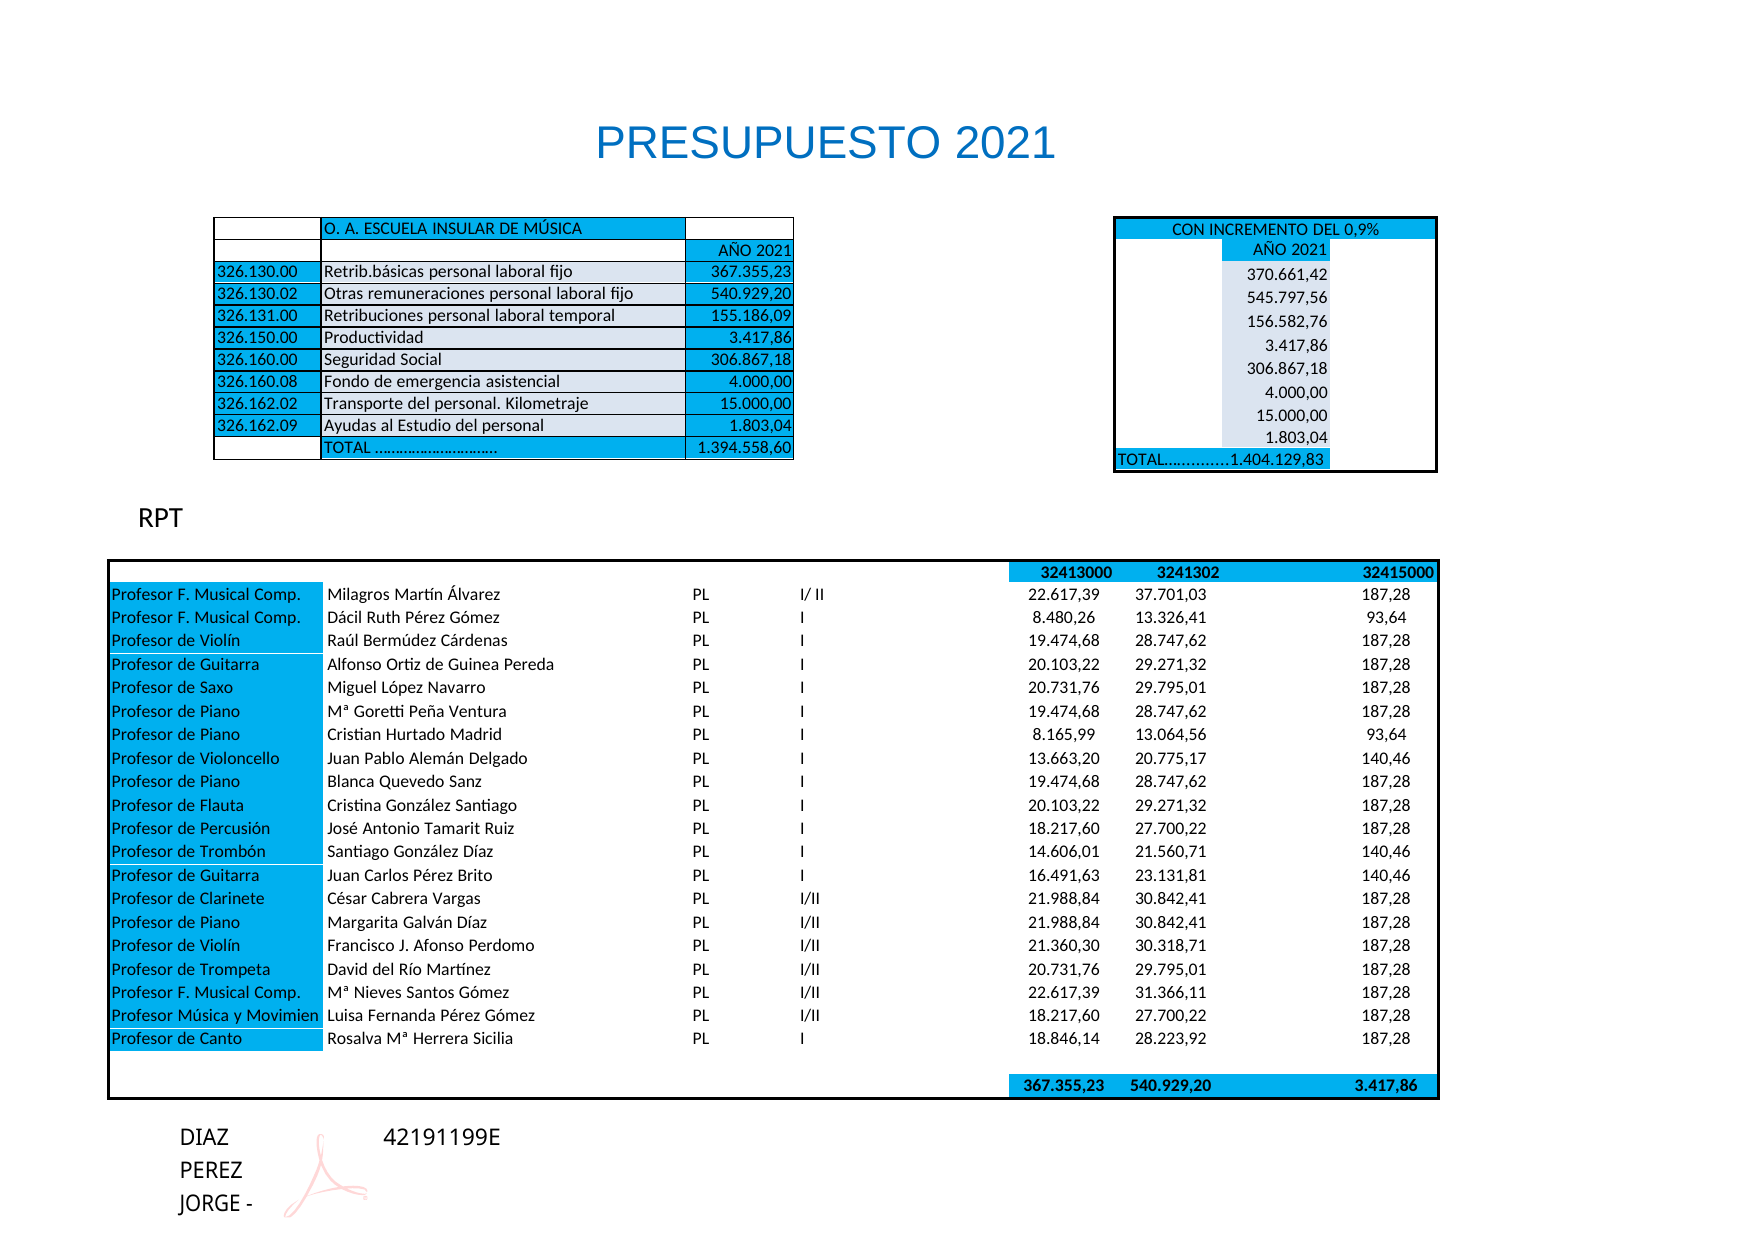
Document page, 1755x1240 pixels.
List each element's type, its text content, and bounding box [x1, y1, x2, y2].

table_cell PL [623, 582, 753, 607]
table_cell Miguel López Navarro [323, 677, 623, 700]
table_cell PL [623, 1005, 753, 1028]
table_cell Santiago González Díaz [323, 841, 623, 864]
table_cell 28.747,62 [1121, 630, 1286, 653]
table_cell I [753, 677, 1009, 700]
table_cell 30.842,41 [1121, 911, 1286, 935]
table_cell Dácil Ruth Pérez Gómez [323, 607, 623, 630]
table_cell PL [623, 1029, 753, 1051]
table_cell 306.867,18 [686, 350, 793, 370]
table_cell PL [623, 700, 753, 724]
table_cell Profesor de Violín [110, 630, 323, 653]
table_cell 21.560,71 [1121, 841, 1286, 864]
table_cell 15.000,00 [686, 393, 793, 414]
table_cell 23.131,81 [1121, 865, 1286, 888]
table_cell Profesor de Flauta [110, 794, 323, 818]
table_cell Transporte del personal. Kilometraje [322, 393, 685, 414]
table_cell David del Río Martínez [323, 958, 623, 982]
table_cell Juan Pablo Alemán Delgado [323, 747, 623, 771]
table_cell TOTAL… 1.404.129,83 [1116, 448, 1330, 469]
table_cell 20.775,17 [1121, 747, 1286, 771]
table_cell Profesor de Percusión [110, 818, 323, 841]
table_cell 367.355,23 [1009, 1074, 1121, 1097]
table_cell I/II [753, 982, 1009, 1005]
table_cell 21.988,84 [1009, 911, 1121, 935]
table_cell 187,28 [1286, 630, 1437, 653]
table_header 32413000 [1009, 562, 1121, 582]
table_cell 326.150.00 [215, 328, 320, 348]
table_cell 29.271,32 [1121, 654, 1286, 677]
table_cell PL [623, 982, 753, 1005]
table_cell Profesor de Canto [110, 1029, 323, 1051]
table_cell 20.731,76 [1009, 958, 1121, 982]
table_cell 20.731,76 [1009, 677, 1121, 700]
table_cell 93,64 [1286, 724, 1437, 747]
table_cell AÑO 2021 [686, 240, 793, 261]
table_cell Profesor de Guitarra [110, 654, 323, 677]
table_cell Profesor de Piano [110, 911, 323, 935]
table_cell 140,46 [1286, 747, 1437, 771]
table_cell 16.491,63 [1009, 865, 1121, 888]
table_cell Profesor de Piano [110, 700, 323, 724]
table_cell [1330, 239, 1435, 469]
table_cell 155.186,09 [686, 306, 793, 326]
table_cell 187,28 [1286, 794, 1437, 818]
table_cell I [753, 700, 1009, 724]
table_cell 540.929,20 [1121, 1074, 1286, 1097]
table_cell 31.366,11 [1121, 982, 1286, 1005]
table_cell AÑO 2021 [1222, 239, 1330, 261]
table_cell 19.474,68 [1009, 771, 1121, 794]
table_cell Profesor de Saxo [110, 677, 323, 700]
table_cell I/II [753, 888, 1009, 911]
table_cell 326.162.02 [215, 393, 320, 414]
table_cell I/II [753, 911, 1009, 935]
table_cell 14.606,01 [1009, 841, 1121, 864]
table_cell Mª Nieves Santos Gómez [323, 982, 623, 1005]
table_cell 30.842,41 [1121, 888, 1286, 911]
table_cell PL [623, 888, 753, 911]
table_cell 28.747,62 [1121, 700, 1286, 724]
table_cell 22.617,39 [1009, 582, 1121, 607]
table_cell 28.223,92 [1121, 1029, 1286, 1051]
table_cell 187,28 [1286, 818, 1437, 841]
table_cell 21.988,84 [1009, 888, 1121, 911]
table_cell 326.162.09 [215, 415, 320, 436]
table_cell Fondo de emergencia asistencial [322, 372, 685, 392]
table_cell Profesor F. Musical Comp. [110, 607, 323, 630]
table_cell 18.217,60 [1009, 818, 1121, 841]
table_cell 19.474,68 [1009, 630, 1121, 653]
table_cell 3.417,86 [686, 328, 793, 348]
table_cell PL [623, 794, 753, 818]
table_cell 187,28 [1286, 1029, 1437, 1051]
table_cell 27.700,22 [1121, 1005, 1286, 1028]
table_cell PL [623, 771, 753, 794]
table_cell I [753, 865, 1009, 888]
table_cell Profesor de Trombón [110, 841, 323, 864]
table_cell 27.700,22 [1121, 818, 1286, 841]
table_cell 1.803,04 [686, 415, 793, 436]
table_header O. A. ESCUELA INSULAR DE MÚSICA [322, 218, 685, 239]
table_cell 93,64 [1286, 607, 1437, 630]
table_cell PL [623, 935, 753, 958]
table_cell 8.480,26 [1009, 607, 1121, 630]
table_cell Productividad [322, 328, 685, 348]
text - 42191199E [383, 1121, 1502, 1152]
table_cell PL [623, 747, 753, 771]
table_cell Profesor de Violoncello [110, 747, 323, 771]
table_cell Milagros Martín Álvarez [323, 582, 623, 607]
table_header CON INCREMENTO DEL 0,9% [1116, 219, 1435, 239]
table_cell PL [623, 654, 753, 677]
table_cell Seguridad Social [322, 350, 685, 370]
table_cell TOTAL ………………………… [322, 437, 685, 458]
table_cell José Antonio Tamarit Ruiz [323, 818, 623, 841]
table_cell I/ II [753, 582, 1009, 607]
table_cell 187,28 [1286, 911, 1437, 935]
table_cell 370.661,42 545.797,56 156.582,76 3.417,86 306.867,18 4.000,00 15.000,00 1.803,04 [1222, 261, 1330, 447]
table_cell Otras remuneraciones personal laboral fijo [322, 284, 685, 304]
text RPT [138, 499, 1502, 535]
table_cell Profesor Música y Movimien [110, 1005, 323, 1028]
table_cell 326.160.08 [215, 372, 320, 392]
table_cell 326.130.00 [215, 262, 320, 282]
table_cell 187,28 [1286, 888, 1437, 911]
table_cell 187,28 [1286, 677, 1437, 700]
table_cell I [753, 630, 1009, 653]
table_cell Cristina González Santiago [323, 794, 623, 818]
table_cell Rosalva Mª Herrera Sicilia [323, 1029, 623, 1051]
table_cell PL [623, 865, 753, 888]
table_cell 19.474,68 [1009, 700, 1121, 724]
table_cell Profesor de Piano [110, 724, 323, 747]
table_cell 187,28 [1286, 1005, 1437, 1028]
table_cell Profesor de Piano [110, 771, 323, 794]
table_header [686, 218, 793, 239]
table_cell 29.795,01 [1121, 958, 1286, 982]
table_cell Retribuciones personal laboral temporal [322, 306, 685, 326]
table_cell PL [623, 724, 753, 747]
table_cell 28.747,62 [1121, 771, 1286, 794]
table_cell [110, 1074, 1009, 1097]
table_cell PL [623, 677, 753, 700]
table_cell 30.318,71 [1121, 935, 1286, 958]
table_cell [215, 240, 320, 261]
table_cell I [753, 1029, 1009, 1051]
table_cell Profesor F. Musical Comp. [110, 982, 323, 1005]
table_cell 37.701,03 [1121, 582, 1286, 607]
table_cell I [753, 747, 1009, 771]
table_cell 8.165,99 [1009, 724, 1121, 747]
table_cell 20.103,22 [1009, 654, 1121, 677]
table_cell Blanca Quevedo Sanz [323, 771, 623, 794]
table_header [110, 562, 1009, 582]
table_cell 1.394.558,60 [686, 437, 793, 458]
table_cell 326.160.00 [215, 350, 320, 370]
table_cell 326.130.02 [215, 284, 320, 304]
table_cell 187,28 [1286, 935, 1437, 958]
table_cell I [753, 771, 1009, 794]
table_cell 13.326,41 [1121, 607, 1286, 630]
table_cell I [753, 794, 1009, 818]
table_cell PL [623, 607, 753, 630]
table_header 3241302 [1121, 562, 1286, 582]
table_header 32415000 [1286, 562, 1437, 582]
table_cell Retrib.básicas personal laboral fijo [322, 262, 685, 282]
table_cell 20.103,22 [1009, 794, 1121, 818]
table_cell Mª Goretti Peña Ventura [323, 700, 623, 724]
table_cell I [753, 818, 1009, 841]
table_cell Profesor F. Musical Comp. [110, 582, 323, 607]
table_cell 29.271,32 [1121, 794, 1286, 818]
table_cell 18.217,60 [1009, 1005, 1121, 1028]
table_cell Margarita Galván Díaz [323, 911, 623, 935]
table_cell I/II [753, 958, 1009, 982]
table_cell [110, 1051, 1437, 1074]
table_cell [322, 240, 685, 261]
table_cell 4.000,00 [686, 372, 793, 392]
table_cell I [753, 724, 1009, 747]
table_cell Cristian Hurtado Madrid [323, 724, 623, 747]
table_cell 187,28 [1286, 771, 1437, 794]
table_cell 13.064,56 [1121, 724, 1286, 747]
table_header [215, 218, 320, 239]
table_cell Raúl Bermúdez Cárdenas [323, 630, 623, 653]
table_cell 187,28 [1286, 958, 1437, 982]
table_cell Luisa Fernanda Pérez Gómez [323, 1005, 623, 1028]
table_cell 367.355,23 [686, 262, 793, 282]
table_cell I/II [753, 935, 1009, 958]
table_cell Juan Carlos Pérez Brito [323, 865, 623, 888]
text DIAZ PEREZ JORGE [179, 1121, 293, 1218]
table_cell 22.617,39 [1009, 982, 1121, 1005]
table_cell PL [623, 630, 753, 653]
table_cell I [753, 841, 1009, 864]
table_cell PL [623, 841, 753, 864]
table_cell Alfonso Ortiz de Guinea Pereda [323, 654, 623, 677]
table_cell 187,28 [1286, 582, 1437, 607]
table_cell 187,28 [1286, 700, 1437, 724]
table_cell 187,28 [1286, 982, 1437, 1005]
table_cell Profesor de Clarinete [110, 888, 323, 911]
table_cell 187,28 [1286, 654, 1437, 677]
table_cell Ayudas al Estudio del personal [322, 415, 685, 436]
table_cell I/II [753, 1005, 1009, 1028]
table_cell Profesor de Trompeta [110, 958, 323, 982]
table_cell PL [623, 958, 753, 982]
table_cell 21.360,30 [1009, 935, 1121, 958]
table_cell 140,46 [1286, 865, 1437, 888]
table_cell César Cabrera Vargas [323, 888, 623, 911]
table_cell 326.131.00 [215, 306, 320, 326]
table_cell Profesor de Guitarra [110, 865, 323, 888]
table_cell 3.417,86 [1286, 1074, 1437, 1097]
table_cell PL [623, 911, 753, 935]
table_cell Francisco J. Afonso Perdomo [323, 935, 623, 958]
table_cell 29.795,01 [1121, 677, 1286, 700]
text PRESUPUESTO 2021 [593, 115, 1059, 168]
table_cell 140,46 [1286, 841, 1437, 864]
table_cell 13.663,20 [1009, 747, 1121, 771]
table_cell 540.929,20 [686, 284, 793, 304]
table_cell I [753, 654, 1009, 677]
table_cell I [753, 607, 1009, 630]
table_cell Profesor de Violín [110, 935, 323, 958]
table_cell [215, 437, 320, 458]
table_cell PL [623, 818, 753, 841]
table_cell 18.846,14 [1009, 1029, 1121, 1051]
table_cell [1116, 239, 1222, 447]
